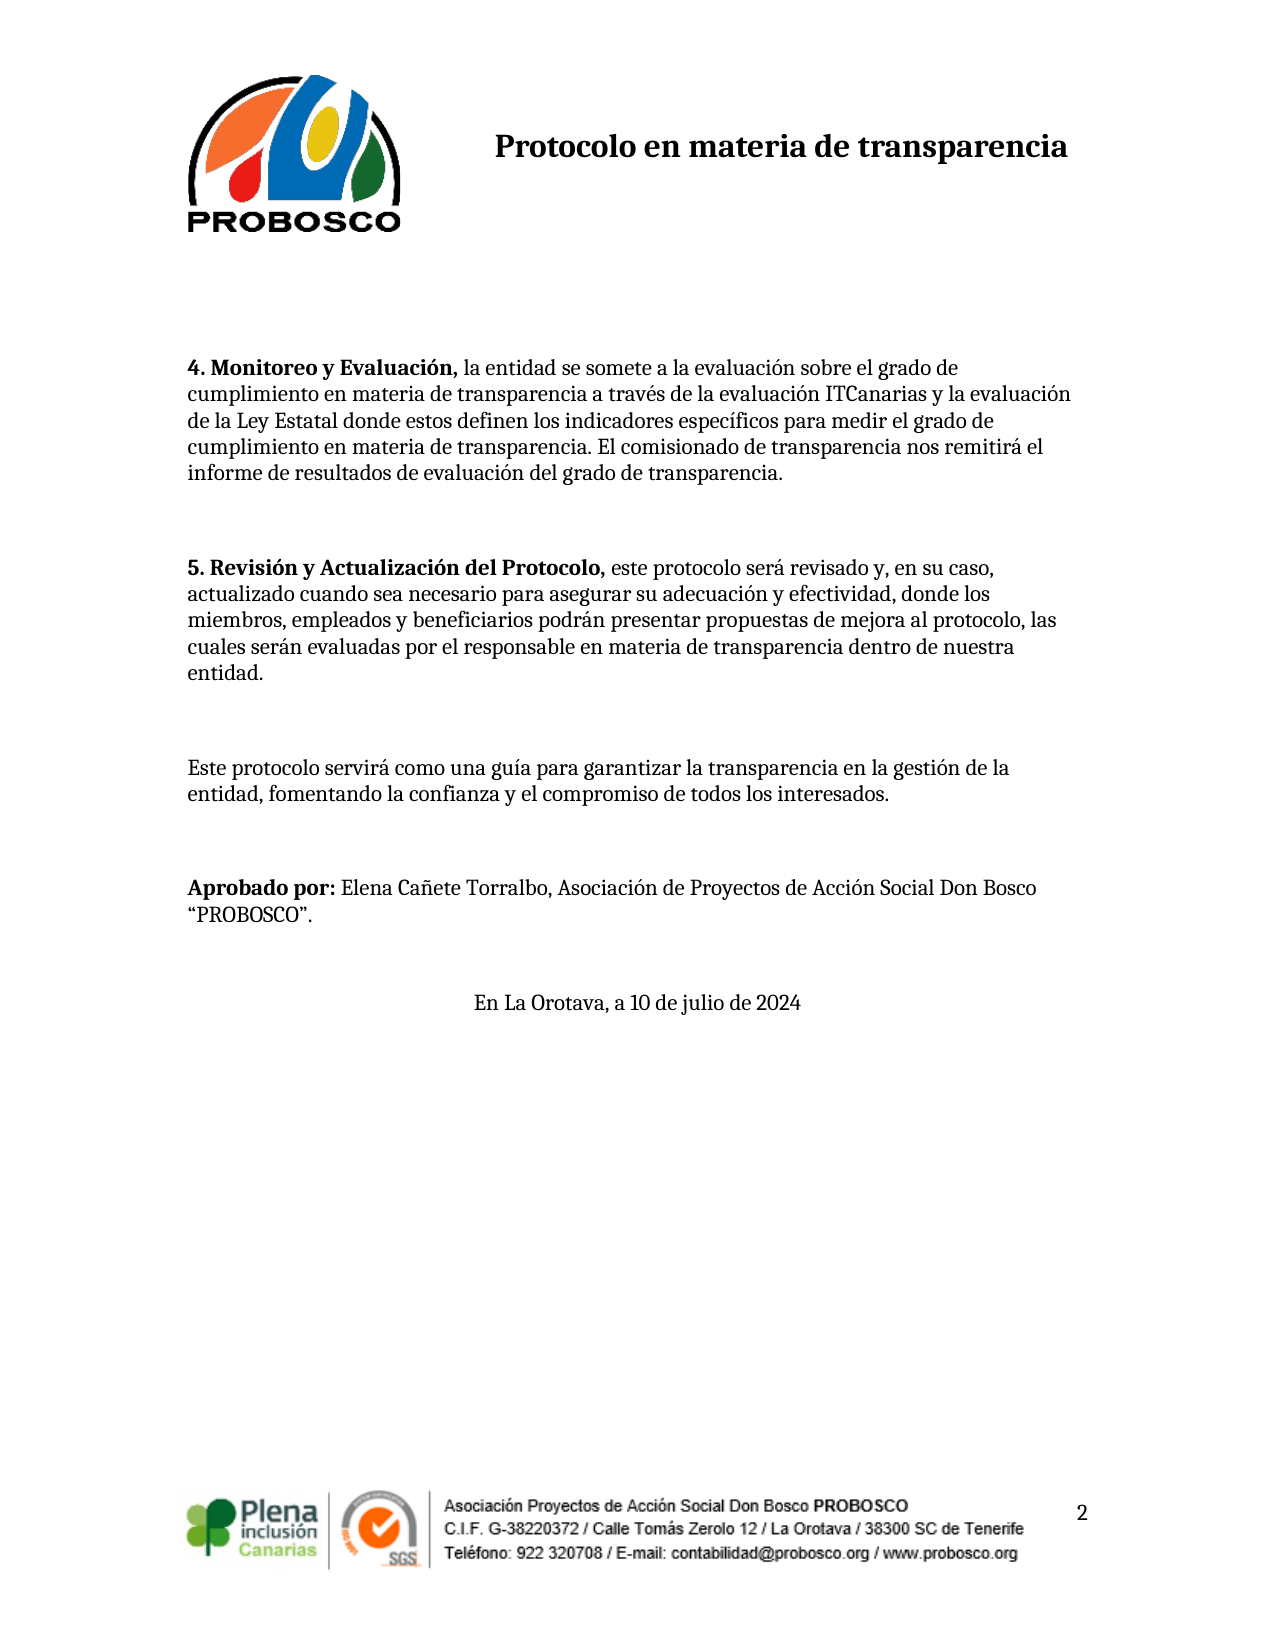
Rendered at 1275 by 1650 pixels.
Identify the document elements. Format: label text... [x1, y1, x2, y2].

subtitle 4. Monitoreo y Evaluación, la entidad se somete a la evaluación sobre el grado de cumplimiento en materia de transparencia a través de la evaluación ITCanarias y la evaluación de la Ley Estatal donde estos definen los indicadores específicos para medir el grado de cumplimiento en materia de transparencia. El comisionado de transparencia nos remitirá el informe de resultados de evaluación del grado de transparencia. [187, 355, 1087, 487]
text En La Orotava, a 10 de julio de 2024 [187, 989, 1087, 1016]
text Aprobado por: Elena Cañete Torralbo, Asociación de Proyectos de Acción Social Don Bosco “PROBOSCO”. [187, 875, 1087, 928]
text Este protocolo servirá como una guía para garantizar la transparencia en la gestión de la entidad, fomentando la confianza y el compromiso de todos los interesados. [187, 754, 1087, 807]
subtitle 5. Revisión y Actualización del Protocolo, este protocolo será revisado y, en su caso, actualizado cuando sea necesario para asegurar su adecuación y efectividad, donde los miembros, empleados y beneficiarios podrán presentar propuestas de mejora al protocolo, las cuales serán evaluadas por el responsable en materia de transparencia dentro de nuestra entidad. [187, 554, 1087, 686]
